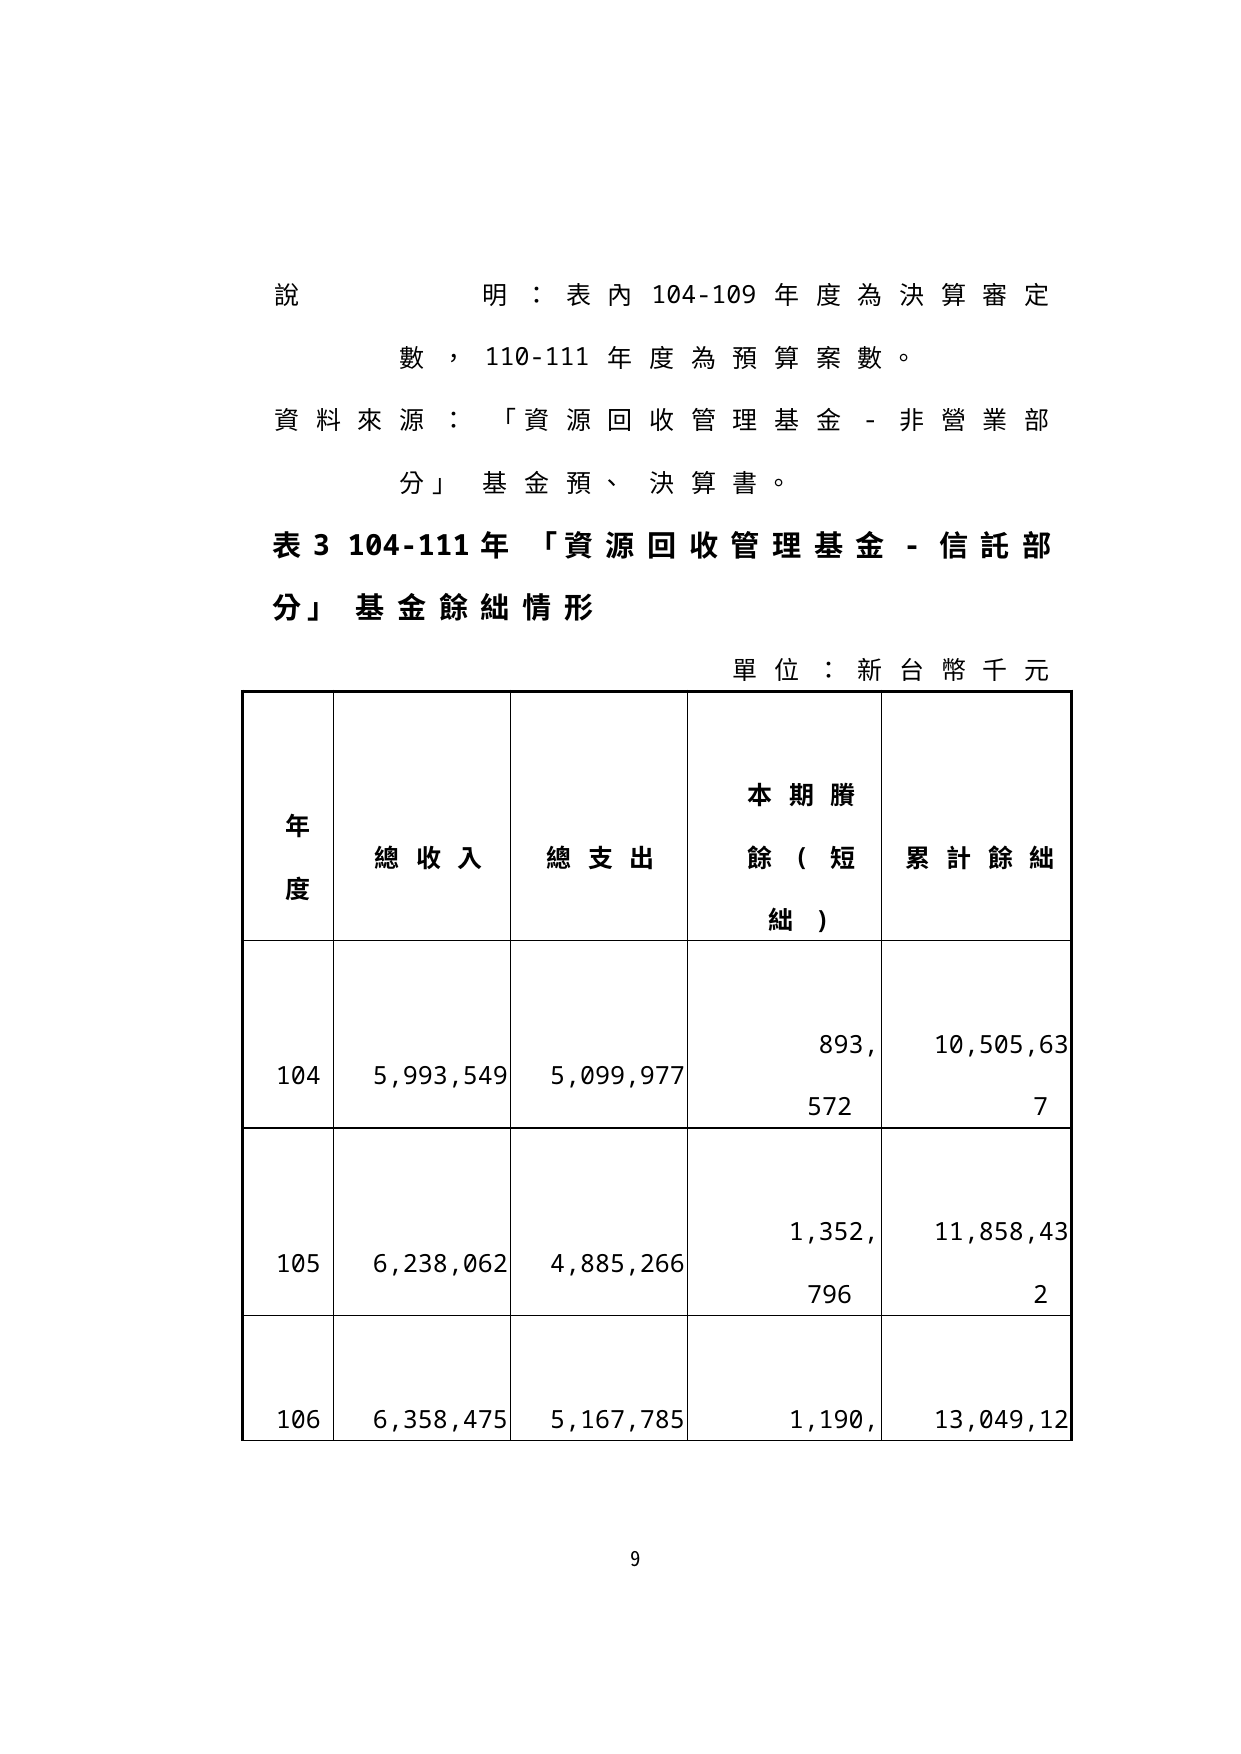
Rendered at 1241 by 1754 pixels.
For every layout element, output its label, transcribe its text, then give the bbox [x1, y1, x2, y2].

table_cell 4,885,266 [511, 1129, 687, 1314]
table_cell 13,049,12 [882, 1316, 1070, 1439]
table_cell 105 [244, 1129, 333, 1314]
table_header 本期賸餘(短絀) [688, 693, 881, 939]
table_header 總支出 [511, 693, 687, 939]
table_cell 6,238,062 [334, 1129, 510, 1314]
table_cell 10,505,637 [882, 941, 1070, 1127]
table_cell 11,858,432 [882, 1129, 1070, 1314]
text 資料來源：「資源回收管理基金-非營業部分」基金預、決算書。 [242, 377, 1058, 502]
table_cell 106 [244, 1316, 333, 1439]
table_cell 104 [244, 941, 333, 1127]
table_cell 5,993,549 [334, 941, 510, 1127]
text 說 明：表內104-109年度為決算審定數，110-111年度為預算案數。 [242, 252, 1058, 377]
table_header 總收入 [334, 693, 510, 939]
table_cell 893,572 [688, 941, 881, 1127]
text 表3 104-111年「資源回收管理基金-信託部分」基金餘絀情形 [241, 502, 1058, 627]
table_cell 1,352,796 [688, 1129, 881, 1314]
text 單位：新台幣千元 [241, 627, 1058, 689]
table_header 累計餘絀 [882, 693, 1070, 939]
table_cell 1,190, [688, 1316, 881, 1439]
table_cell 6,358,475 [334, 1316, 510, 1439]
table_cell 5,099,977 [511, 941, 687, 1127]
table_cell 5,167,785 [511, 1316, 687, 1439]
table_header 年度 [244, 693, 333, 939]
